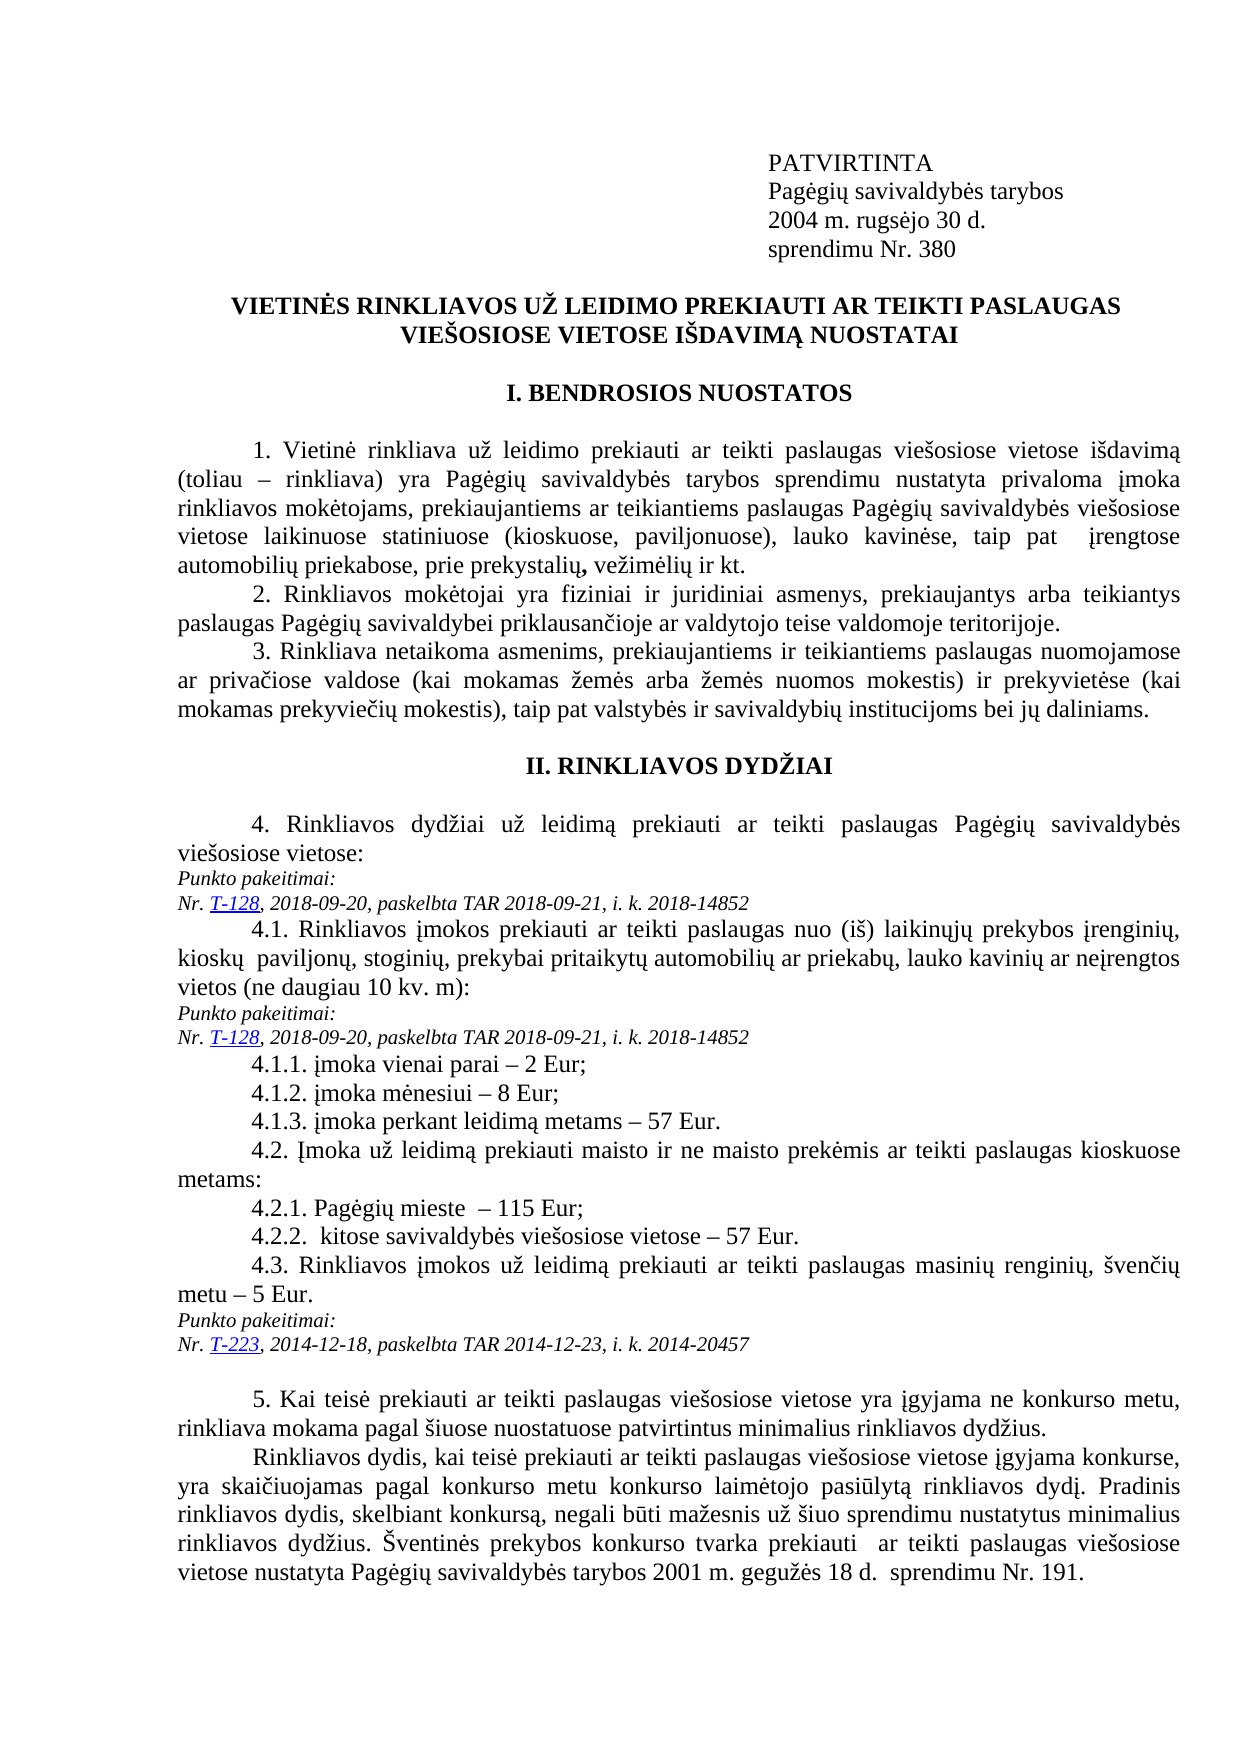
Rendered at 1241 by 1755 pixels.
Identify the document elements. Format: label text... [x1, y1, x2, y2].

text 4.3. Rinkliavos įmokos už leidimą prekiauti ar teikti paslaugas masinių renginių, švenčių metu – 5 Eur. [177, 1250, 1181, 1308]
text VIEŠOSIOSE VIETOSE IŠDAVIMĄ NUOSTATAI [177, 320, 1181, 349]
text II. RINKLIAVOS DYDŽIAI [177, 751, 1181, 780]
text Punkto pakeitimai: [177, 866, 1181, 890]
text Nr. T-223, 2014-12-18, paskelbta TAR 2014-12-23, i. k. 2014-20457 [177, 1332, 1181, 1356]
text 4.2. Įmoka už leidimą prekiauti maisto ir ne maisto prekėmis ar teikti paslaugas kioskuose metams: [177, 1135, 1181, 1193]
text 4.2.2. kitose savivaldybės viešosiose vietose – 57 Eur. [177, 1221, 1181, 1250]
text Punkto pakeitimai: [177, 1001, 1181, 1025]
text 3. Rinkliava netaikoma asmenims, prekiaujantiems ir teikiantiems paslaugas nuomojamose ar privačiose valdose (kai mokamas žemės arba žemės nuomos mokestis) ir prekyvietėse (kai mokamas prekyviečių mokestis), taip pat valstybės ir savivaldybių institucijoms bei jų daliniams. [177, 636, 1181, 723]
text 1. Vietinė rinkliava už leidimo prekiauti ar teikti paslaugas viešosiose vietose išdavimą (toliau – rinkliava) yra Pagėgių savivaldybės tarybos sprendimu nustatyta privaloma įmoka rinkliavos mokėtojams, prekiaujantiems ar teikiantiems paslaugas Pagėgių savivaldybės viešosiose vietose laikinuose statiniuose (kioskuose, paviljonuose), lauko kavinėse, taip pat įrengtose automobilių priekabose, prie prekystalių, vežimėlių ir kt. [177, 435, 1181, 579]
text 2004 m. rugsėjo 30 d. [768, 205, 1181, 234]
text 4.1.2. įmoka mėnesiui – 8 Eur; [177, 1078, 1181, 1106]
text 4.1.1. įmoka vienai parai – 2 Eur; [177, 1049, 1181, 1078]
text Punkto pakeitimai: [177, 1308, 1181, 1332]
text Nr. T-128, 2018-09-20, paskelbta TAR 2018-09-21, i. k. 2018-14852 [177, 1025, 1181, 1049]
text PATVIRTINTA [768, 148, 1181, 176]
text Nr. T-128, 2018-09-20, paskelbta TAR 2018-09-21, i. k. 2018-14852 [177, 890, 1181, 914]
text sprendimu Nr. 380 [768, 234, 1181, 263]
text 4. Rinkliavos dydžiai už leidimą prekiauti ar teikti paslaugas Pagėgių savivaldybės viešosiose vietose: [177, 809, 1181, 866]
text VIETINĖS RINKLIAVOS UŽ LEIDIMO PREKIAUTI AR TEIKTI PASLAUGAS [177, 291, 1181, 320]
text 2. Rinkliavos mokėtojai yra fiziniai ir juridiniai asmenys, prekiaujantys arba teikiantys paslaugas Pagėgių savivaldybei priklausančioje ar valdytojo teise valdomoje teritorijoje. [177, 579, 1181, 636]
text 4.2.1. Pagėgių mieste – 115 Eur; [177, 1193, 1181, 1221]
text Pagėgių savivaldybės tarybos [768, 176, 1181, 205]
text 5. Kai teisė prekiauti ar teikti paslaugas viešosiose vietose yra įgyjama ne konkurso metu, rinkliava mokama pagal šiuose nuostatuose patvirtintus minimalius rinkliavos dydžius. [177, 1384, 1181, 1442]
text Rinkliavos dydis, kai teisė prekiauti ar teikti paslaugas viešosiose vietose įgyjama konkurse, yra skaičiuojamas pagal konkurso metu konkurso laimėtojo pasiūlytą rinkliavos dydį. Pradinis rinkliavos dydis, skelbiant konkursą, negali būti mažesnis už šiuo sprendimu nustatytus minimalius rinkliavos dydžius. Šventinės prekybos konkurso tvarka prekiauti ar teikti paslaugas viešosiose vietose nustatyta Pagėgių savivaldybės tarybos 2001 m. gegužės 18 d. sprendimu Nr. 191. [177, 1442, 1181, 1586]
text I. BENDROSIOS NUOSTATOS [177, 378, 1181, 406]
text 4.1. Rinkliavos įmokos prekiauti ar teikti paslaugas nuo (iš) laikinųjų prekybos įrenginių, kioskų paviljonų, stoginių, prekybai pritaikytų automobilių ar priekabų, lauko kavinių ar neįrengtos vietos (ne daugiau 10 kv. m): [177, 914, 1181, 1001]
text 4.1.3. įmoka perkant leidimą metams – 57 Eur. [177, 1106, 1181, 1135]
